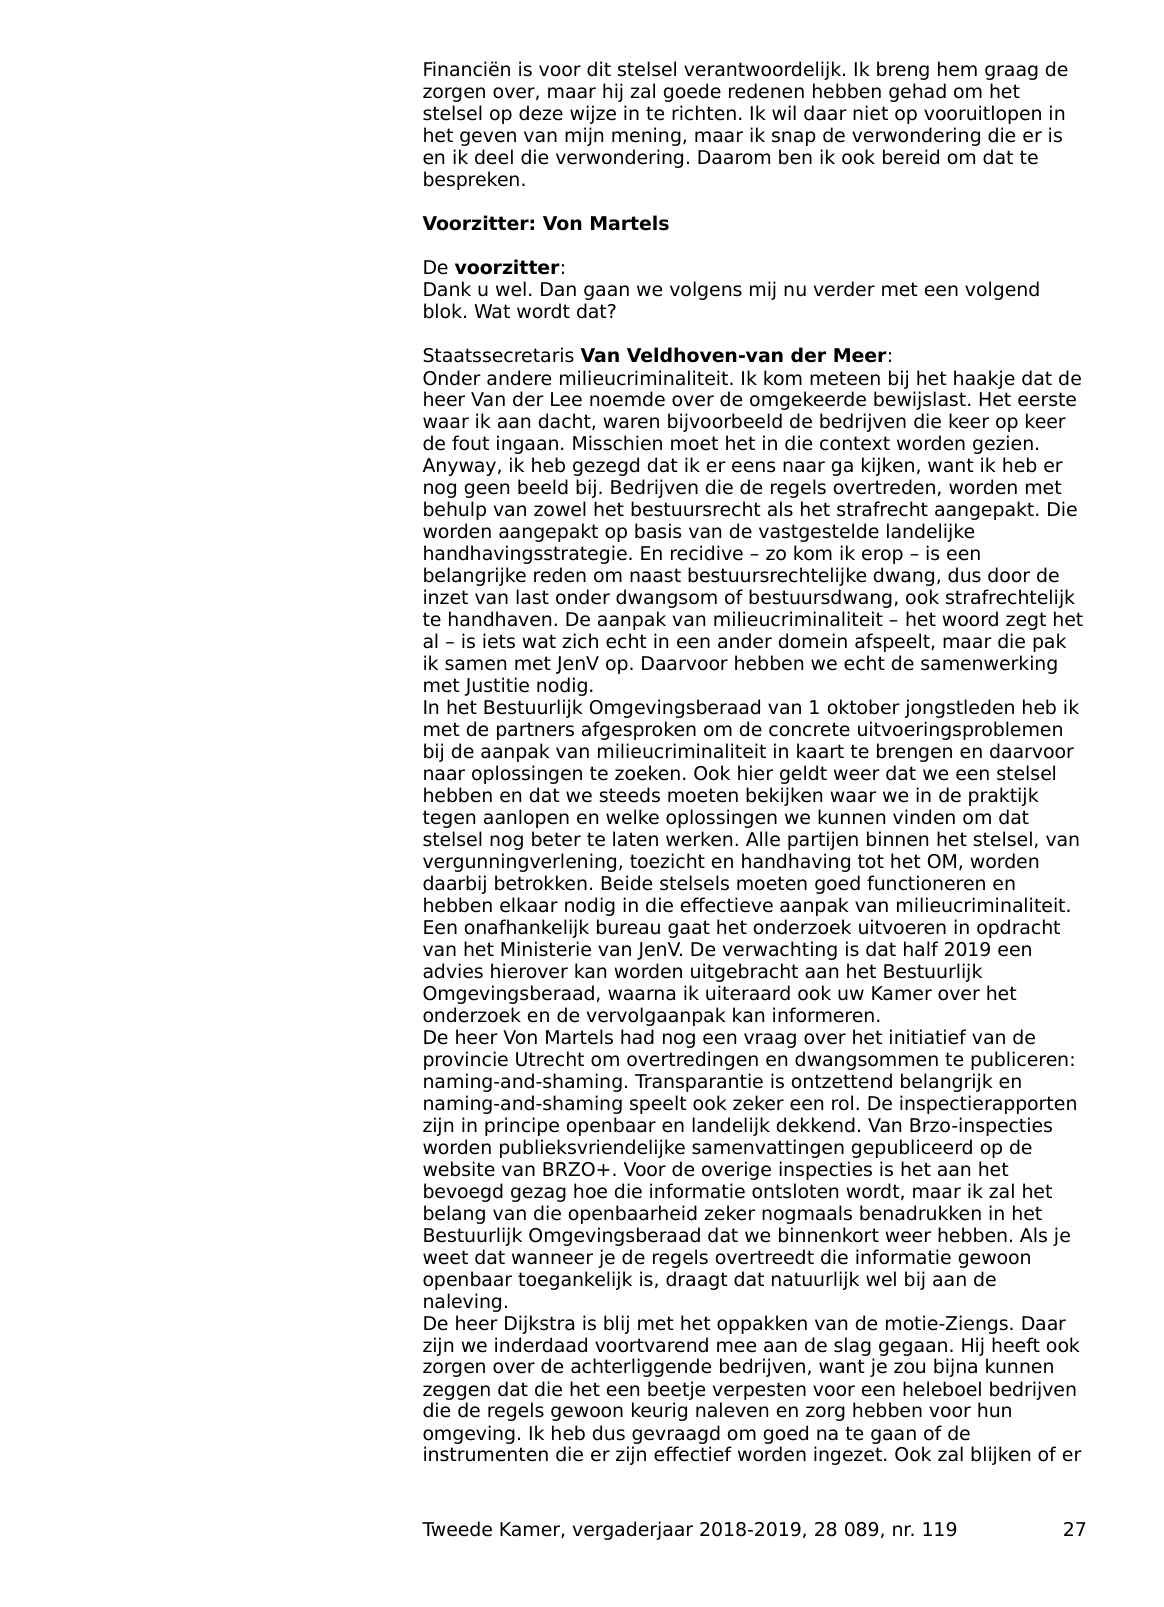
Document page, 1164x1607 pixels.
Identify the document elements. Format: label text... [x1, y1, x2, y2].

text De heer Dijkstra is blij met het oppakken van de motie-Ziengs. Daar zijn we inderdaad voortvarend mee aan de slag gegaan. Hij heeft ook zorgen over de achterliggende bedrijven, want je zou bijna kunnen zeggen dat die het een beetje verpesten voor een heleboel bedrijven die de regels gewoon keurig naleven en zorg hebben voor hun omgeving. Ik heb dus gevraagd om goed na te gaan of de instrumenten die er zijn effectief worden ingezet. Ook zal blijken of er [422, 1312, 1087, 1466]
text Staatssecretaris Van Veldhoven-van der Meer: [422, 345, 1087, 367]
text Dank u wel. Dan gaan we volgens mij nu verder met een volgend blok. Wat wordt dat? [422, 279, 1087, 323]
text Onder andere milieucriminaliteit. Ik kom meteen bij het haakje dat de heer Van der Lee noemde over de omgekeerde bewijslast. Het eerste waar ik aan dacht, waren bijvoorbeeld de bedrijven die keer op keer de fout ingaan. Misschien moet het in die context worden gezien. Anyway, ik heb gezegd dat ik er eens naar ga kijken, want ik heb er nog geen beeld bij. Bedrijven die de regels overtreden, worden met behulp van zowel het bestuursrecht als het strafrecht aangepakt. Die worden aangepakt op basis van de vastgestelde landelijke handhavingsstrategie. En recidive – zo kom ik erop – is een belangrijke reden om naast bestuursrechtelijke dwang, dus door de inzet van last onder dwangsom of bestuursdwang, ook strafrechtelijk te handhaven. De aanpak van milieucriminaliteit – het woord zegt het al – is iets wat zich echt in een ander domein afspeelt, maar die pak ik samen met JenV op. Daarvoor hebben we echt de samenwerking met Justitie nodig. [422, 367, 1087, 697]
text De voorzitter: [422, 257, 1087, 279]
text Financiën is voor dit stelsel verantwoordelijk. Ik breng hem graag de zorgen over, maar hij zal goede redenen hebben gehad om het stelsel op deze wijze in te richten. Ik wil daar niet op vooruitlopen in het geven van mijn mening, maar ik snap de verwondering die er is en ik deel die verwondering. Daarom ben ik ook bereid om dat te bespreken. [422, 59, 1087, 191]
subtitle Voorzitter: Von Martels [422, 213, 1087, 235]
text In het Bestuurlijk Omgevingsberaad van 1 oktober jongstleden heb ik met de partners afgesproken om de concrete uitvoeringsproblemen bij de aanpak van milieucriminaliteit in kaart te brengen en daarvoor naar oplossingen te zoeken. Ook hier geldt weer dat we een stelsel hebben en dat we steeds moeten bekijken waar we in de praktijk tegen aanlopen en welke oplossingen we kunnen vinden om dat stelsel nog beter te laten werken. Alle partijen binnen het stelsel, van vergunningverlening, toezicht en handhaving tot het OM, worden daarbij betrokken. Beide stelsels moeten goed functioneren en hebben elkaar nodig in die effectieve aanpak van milieucriminaliteit. Een onafhankelijk bureau gaat het onderzoek uitvoeren in opdracht van het Ministerie van JenV. De verwachting is dat half 2019 een advies hierover kan worden uitgebracht aan het Bestuurlijk Omgevingsberaad, waarna ik uiteraard ook uw Kamer over het onderzoek en de vervolgaanpak kan informeren. [422, 697, 1087, 1027]
text De heer Von Martels had nog een vraag over het initiatief van de provincie Utrecht om overtredingen en dwangsommen te publiceren: naming-and-shaming. Transparantie is ontzettend belangrijk en naming-and-shaming speelt ook zeker een rol. De inspectierapporten zijn in principe openbaar en landelijk dekkend. Van Brzo-inspecties worden publieksvriendelijke samenvattingen gepubliceerd op de website van BRZO+. Voor de overige inspecties is het aan het bevoegd gezag hoe die informatie ontsloten wordt, maar ik zal het belang van die openbaarheid zeker nogmaals benadrukken in het Bestuurlijk Omgevingsberaad dat we binnenkort weer hebben. Als je weet dat wanneer je de regels overtreedt die informatie gewoon openbaar toegankelijk is, draagt dat natuurlijk wel bij aan de naleving. [422, 1027, 1087, 1312]
